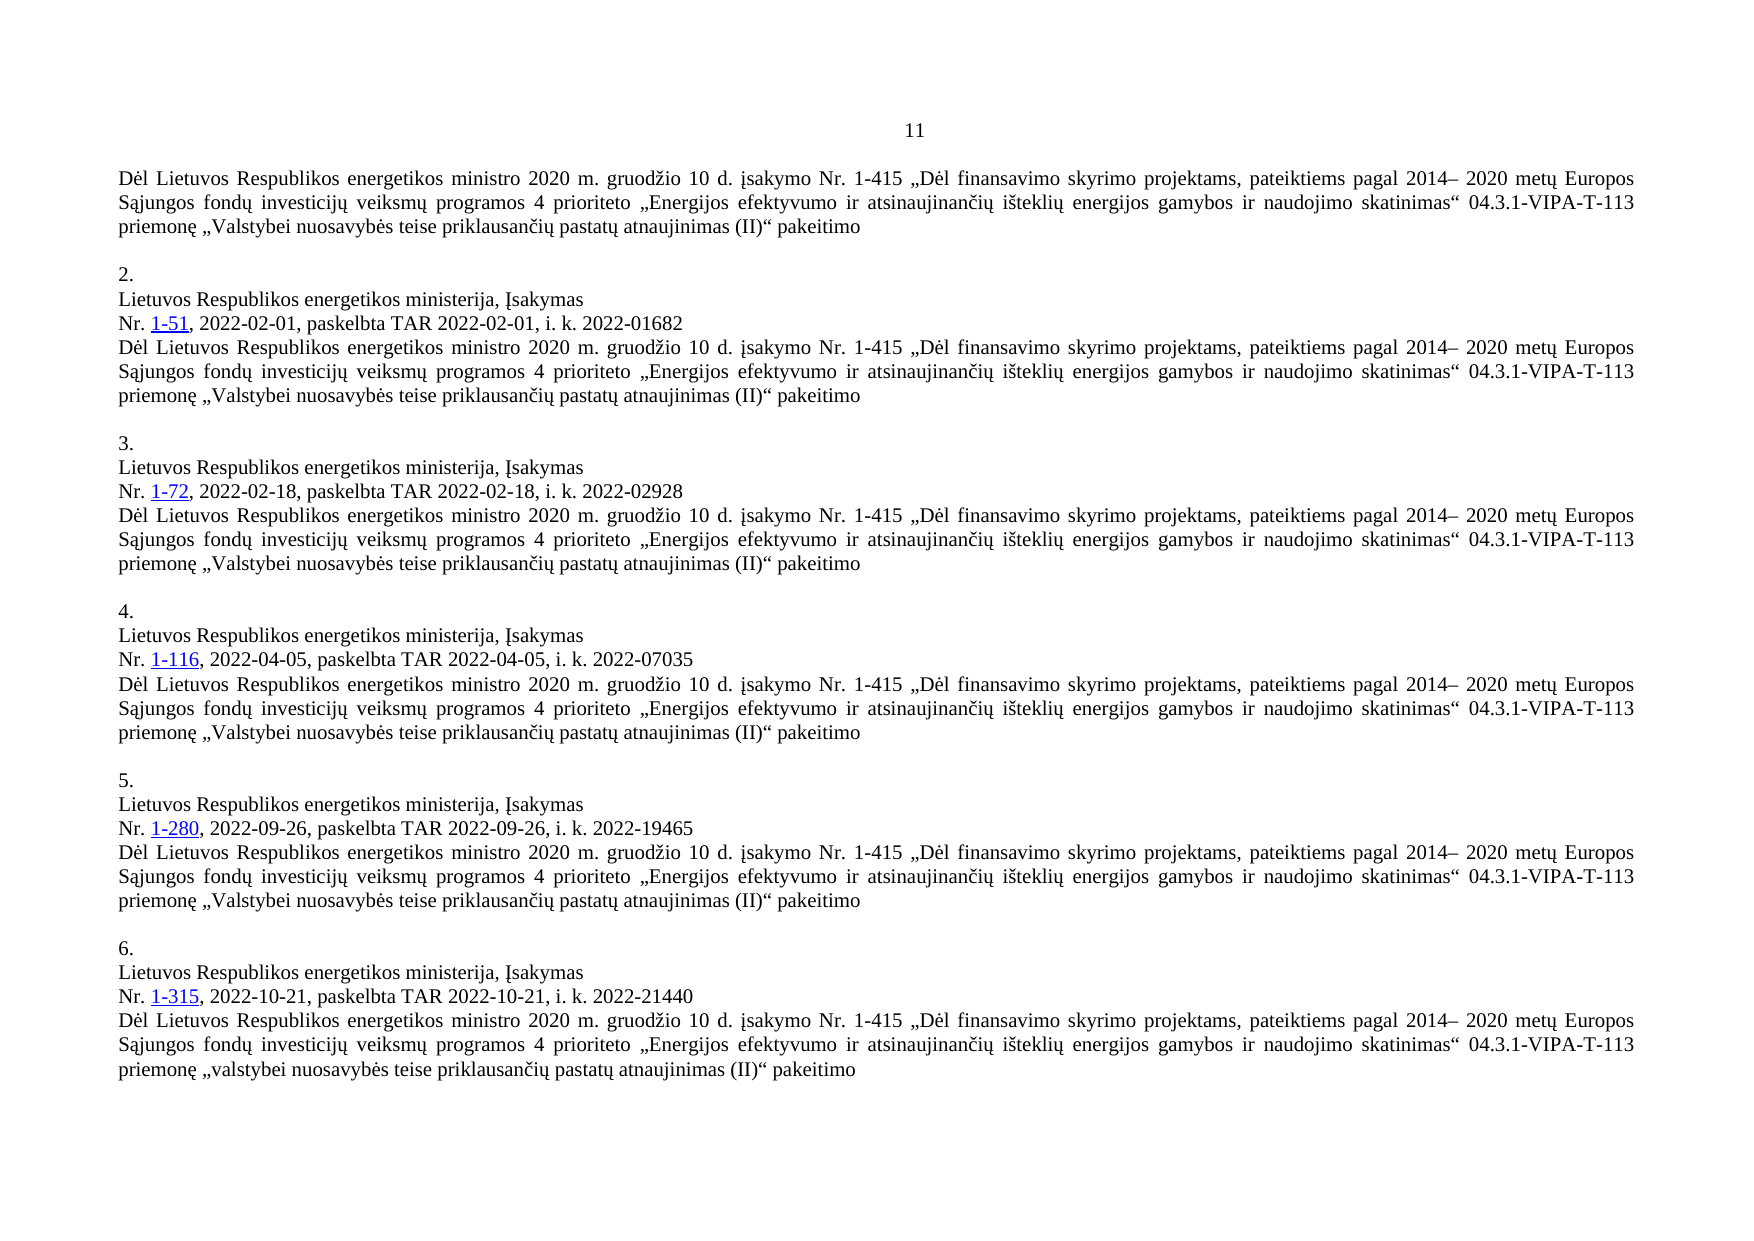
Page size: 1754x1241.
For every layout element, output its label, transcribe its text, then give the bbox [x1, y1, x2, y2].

text 2. [118, 262, 1636, 286]
text Lietuvos Respublikos energetikos ministerija, Įsakymas [118, 792, 1636, 816]
text Dėl Lietuvos Respublikos energetikos ministro 2020 m. gruodžio 10 d. įsakymo Nr. 1-415 „Dėl finansavimo skyrimo projektams, pateiktiems pagal 2014– 2020 metų Europos Sąjungos fondų investicijų veiksmų programos 4 prioriteto „Energijos efektyvumo ir atsinaujinančių išteklių energijos gamybos ir naudojimo skatinimas“ 04.3.1-VIPA-T-113 priemonę „Valstybei nuosavybės teise priklausančių pastatų atnaujinimas (II)“ pakeitimo [118, 166, 1636, 238]
text Dėl Lietuvos Respublikos energetikos ministro 2020 m. gruodžio 10 d. įsakymo Nr. 1-415 „Dėl finansavimo skyrimo projektams, pateiktiems pagal 2014– 2020 metų Europos Sąjungos fondų investicijų veiksmų programos 4 prioriteto „Energijos efektyvumo ir atsinaujinančių išteklių energijos gamybos ir naudojimo skatinimas“ 04.3.1-VIPA-T-113 priemonę „valstybei nuosavybės teise priklausančių pastatų atnaujinimas (II)“ pakeitimo [118, 1008, 1636, 1081]
text Lietuvos Respublikos energetikos ministerija, Įsakymas [118, 455, 1636, 479]
text 3. [118, 431, 1636, 455]
text Dėl Lietuvos Respublikos energetikos ministro 2020 m. gruodžio 10 d. įsakymo Nr. 1-415 „Dėl finansavimo skyrimo projektams, pateiktiems pagal 2014– 2020 metų Europos Sąjungos fondų investicijų veiksmų programos 4 prioriteto „Energijos efektyvumo ir atsinaujinančių išteklių energijos gamybos ir naudojimo skatinimas“ 04.3.1-VIPA-T-113 priemonę „Valstybei nuosavybės teise priklausančių pastatų atnaujinimas (II)“ pakeitimo [118, 840, 1636, 912]
text Nr. 1-72, 2022-02-18, paskelbta TAR 2022-02-18, i. k. 2022-02928 [118, 479, 1636, 503]
text Lietuvos Respublikos energetikos ministerija, Įsakymas [118, 286, 1636, 311]
text 4. [118, 599, 1636, 623]
text Lietuvos Respublikos energetikos ministerija, Įsakymas [118, 960, 1636, 984]
text Nr. 1-315, 2022-10-21, paskelbta TAR 2022-10-21, i. k. 2022-21440 [118, 984, 1636, 1008]
text Dėl Lietuvos Respublikos energetikos ministro 2020 m. gruodžio 10 d. įsakymo Nr. 1-415 „Dėl finansavimo skyrimo projektams, pateiktiems pagal 2014– 2020 metų Europos Sąjungos fondų investicijų veiksmų programos 4 prioriteto „Energijos efektyvumo ir atsinaujinančių išteklių energijos gamybos ir naudojimo skatinimas“ 04.3.1-VIPA-T-113 priemonę „Valstybei nuosavybės teise priklausančių pastatų atnaujinimas (II)“ pakeitimo [118, 671, 1636, 744]
text Dėl Lietuvos Respublikos energetikos ministro 2020 m. gruodžio 10 d. įsakymo Nr. 1-415 „Dėl finansavimo skyrimo projektams, pateiktiems pagal 2014– 2020 metų Europos Sąjungos fondų investicijų veiksmų programos 4 prioriteto „Energijos efektyvumo ir atsinaujinančių išteklių energijos gamybos ir naudojimo skatinimas“ 04.3.1-VIPA-T-113 priemonę „Valstybei nuosavybės teise priklausančių pastatų atnaujinimas (II)“ pakeitimo [118, 503, 1636, 575]
text Nr. 1-280, 2022-09-26, paskelbta TAR 2022-09-26, i. k. 2022-19465 [118, 816, 1636, 840]
text Dėl Lietuvos Respublikos energetikos ministro 2020 m. gruodžio 10 d. įsakymo Nr. 1-415 „Dėl finansavimo skyrimo projektams, pateiktiems pagal 2014– 2020 metų Europos Sąjungos fondų investicijų veiksmų programos 4 prioriteto „Energijos efektyvumo ir atsinaujinančių išteklių energijos gamybos ir naudojimo skatinimas“ 04.3.1-VIPA-T-113 priemonę „Valstybei nuosavybės teise priklausančių pastatų atnaujinimas (II)“ pakeitimo [118, 334, 1636, 407]
text 5. [118, 768, 1636, 792]
text Nr. 1-51, 2022-02-01, paskelbta TAR 2022-02-01, i. k. 2022-01682 [118, 311, 1636, 334]
text Lietuvos Respublikos energetikos ministerija, Įsakymas [118, 623, 1636, 647]
text Nr. 1-116, 2022-04-05, paskelbta TAR 2022-04-05, i. k. 2022-07035 [118, 647, 1636, 671]
text 6. [118, 936, 1636, 960]
